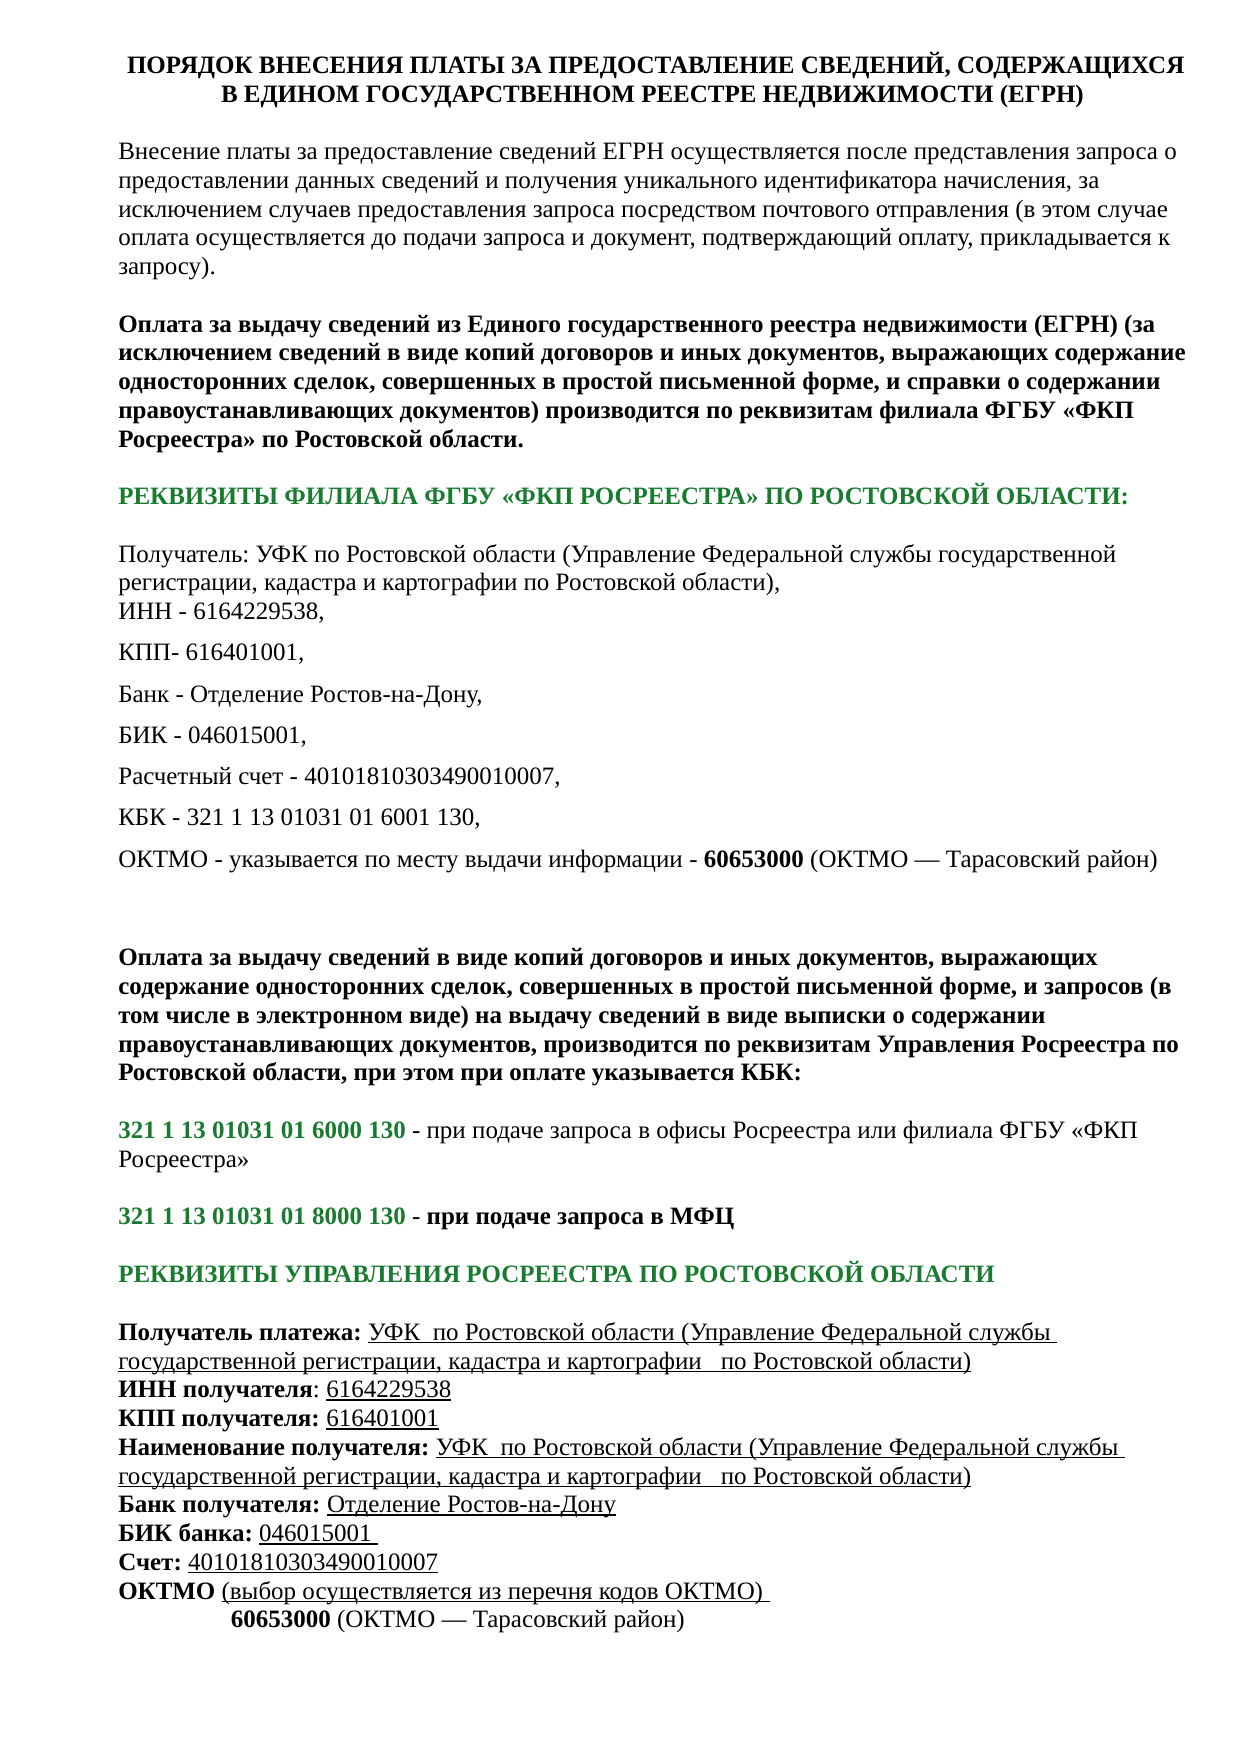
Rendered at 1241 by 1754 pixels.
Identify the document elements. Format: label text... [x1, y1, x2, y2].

text Оплата за выдачу сведений в виде копий договоров и иных документов, выражающих содержание односторонних сделок, совершенных в простой письменной форме, и запросов (в том числе в электронном виде) на выдачу сведений в виде выписки о содержании правоустанавливающих документов, производится по реквизитам Управления Росреестра по Ростовской области, при этом при оплате указывается КБК: 321 1 13 01031 01 6000 130 - при подаче запроса в офисы Росреестра или филиала ФГБУ «ФКП Росреестра» 321 1 13 01031 01 8000 130 - при подаче запроса в МФЦ [118, 914, 1187, 1230]
text КБК - 321 1 13 01031 01 6001 130, [118, 802, 1187, 831]
text Банк - Отделение Ростов-на-Дону, [118, 679, 1187, 707]
text РЕКВИЗИТЫ УПРАВЛЕНИЯ РОСРЕЕСТРА ПО РОСТОВСКОЙ ОБЛАСТИ Получатель платежа: УФК по Ростовской области (Управление Федеральной службы государственной регистрации, кадастра и картографии по Ростовской области) ИНН получателя: 6164229538 КПП получателя: 616401001 Наименование получателя: УФК по Ростовской области (Управление Федеральной службы государственной регистрации, кадастра и картографии по Ростовской области) Банк получателя: Отделение Ростов-на-Дону БИК банка: 046015001 Счет: 40101810303490010007 ОКТМО (выбор осуществляется из перечня кодов ОКТМО) [118, 1259, 1187, 1604]
text ПОРЯДОК ВНЕСЕНИЯ ПЛАТЫ ЗА ПРЕДОСТАВЛЕНИЕ СВЕДЕНИЙ, СОДЕРЖАЩИХСЯ В ЕДИНОМ ГОСУДАРСТВЕННОМ РЕЕСТРЕ НЕДВИЖИМОСТИ (ЕГРН) [118, 50, 1187, 107]
text КПП- 616401001, [118, 637, 1187, 666]
text ОКТМО - указывается по месту выдачи информации - 60653000 (ОКТМО — Тарасовский район) [118, 844, 1187, 872]
text БИК - 046015001, [118, 720, 1187, 749]
text Внесение платы за предоставление сведений ЕГРН осуществляется после представления запроса о предоставлении данных сведений и получения уникального идентификатора начисления, за исключением случаев предоставления запроса посредством почтового отправления (в этом случае оплата осуществляется до подачи запроса и документ, подтверждающий оплату, прикладывается к запросу). Оплата за выдачу сведений из Единого государственного реестра недвижимости (ЕГРН) (за исключением сведений в виде копий договоров и иных документов, выражающих содержание односторонних сделок, совершенных в простой письменной форме, и справки о содержании правоустанавливающих документов) производится по реквизитам филиала ФГБУ «ФКП Росреестра» по Ростовской области. РЕКВИЗИТЫ ФИЛИАЛА ФГБУ «ФКП РОСРЕЕСТРА» ПО РОСТОВСКОЙ ОБЛАСТИ: Получатель: УФК по Ростовской области (Управление Федеральной службы государственной регистрации, кадастра и картографии по Ростовской области), [118, 136, 1187, 596]
text Расчетный счет - 40101810303490010007, [118, 761, 1187, 790]
text ИНН - 6164229538, [118, 596, 1187, 625]
text 60653000 (ОКТМО — Тарасовский район) [118, 1604, 1187, 1633]
